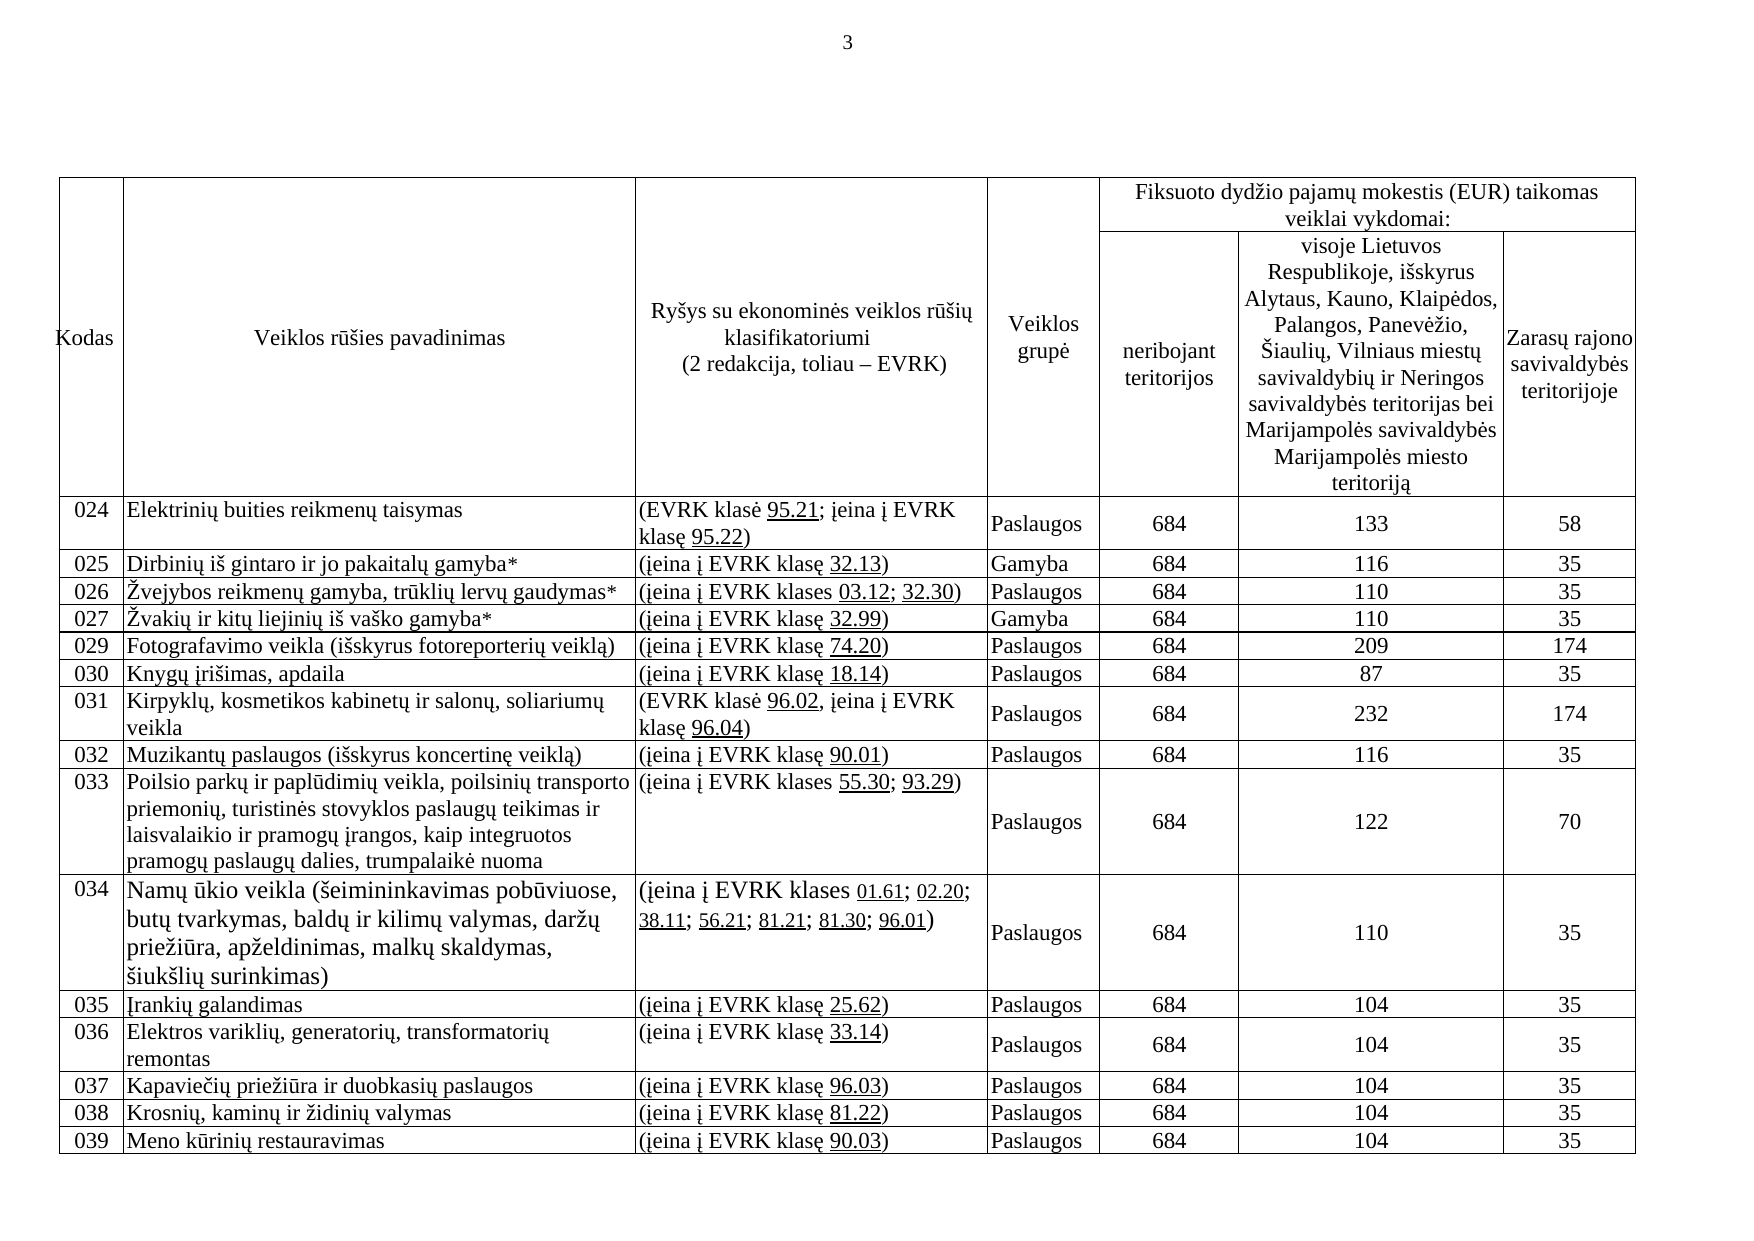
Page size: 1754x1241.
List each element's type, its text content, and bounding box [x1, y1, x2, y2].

table_cell Paslaugos [988, 497, 1099, 549]
table_cell (įeina į EVRK klases 55.30; 93.29) [636, 769, 987, 874]
table_cell 104 [1239, 1072, 1503, 1098]
table_cell (įeina į EVRK klasę 90.01) [636, 741, 987, 767]
table_cell (įeina į EVRK klases 03.12; 32.30) [636, 578, 987, 604]
table_cell 58 [1504, 497, 1635, 549]
table_cell Kirpyklų, kosmetikos kabinetų ir salonų, soliariumų veikla [124, 687, 635, 740]
table_cell 039 [60, 1127, 123, 1153]
table_cell 35 [1504, 1100, 1635, 1126]
table_cell neribojant teritorijos [1100, 232, 1238, 496]
table_cell 104 [1239, 1018, 1503, 1071]
table_header Kodas [60, 178, 123, 496]
table_cell Zarasų rajono savivaldybės teritorijoje [1504, 232, 1635, 496]
table_header Veiklos grupė [988, 178, 1099, 496]
table_cell (įeina į EVRK klasę 32.99) [636, 605, 987, 631]
table_header Veiklos rūšies pavadinimas [124, 178, 635, 496]
table_cell 35 [1504, 991, 1635, 1017]
table_cell Paslaugos [988, 741, 1099, 767]
table_cell 684 [1100, 633, 1238, 659]
table_cell 684 [1100, 991, 1238, 1017]
table_cell 174 [1504, 687, 1635, 740]
table_cell Paslaugos [988, 1072, 1099, 1098]
table_cell Krosnių, kaminų ir židinių valymas [124, 1100, 635, 1126]
table_cell 031 [60, 687, 123, 740]
table_cell 174 [1504, 633, 1635, 659]
table_cell Paslaugos [988, 660, 1099, 686]
table_cell 684 [1100, 660, 1238, 686]
table_cell 209 [1239, 633, 1503, 659]
table_cell Paslaugos [988, 578, 1099, 604]
table_cell (įeina į EVRK klases 01.61; 02.20; 38.11; 56.21; 81.21; 81.30; 96.01) [636, 875, 987, 990]
table_cell 35 [1504, 605, 1635, 631]
table_cell Paslaugos [988, 875, 1099, 990]
table_cell Dirbinių iš gintaro ir jo pakaitalų gamyba* [124, 550, 635, 577]
table_cell Įrankių galandimas [124, 991, 635, 1017]
table_cell 032 [60, 741, 123, 767]
table_header Fiksuoto dydžio pajamų mokestis (EUR) taikomas veiklai vykdomai: [1100, 178, 1635, 231]
table_cell Žvejybos reikmenų gamyba, trūklių lervų gaudymas* [124, 578, 635, 604]
table_cell Gamyba [988, 605, 1099, 631]
table_cell Gamyba [988, 550, 1099, 577]
table_cell 116 [1239, 741, 1503, 767]
table_cell 036 [60, 1018, 123, 1071]
table_header Ryšys su ekonominės veiklos rūšių klasifikatoriumi (2 redakcija, toliau – EVRK) [636, 178, 987, 496]
table_cell (EVRK klasė 96.02, įeina į EVRK klasę 96.04) [636, 687, 987, 740]
table_cell 684 [1100, 1127, 1238, 1153]
table_cell Paslaugos [988, 991, 1099, 1017]
table_cell Kapaviečių priežiūra ir duobkasių paslaugos [124, 1072, 635, 1098]
table_cell 038 [60, 1100, 123, 1126]
table_cell 035 [60, 991, 123, 1017]
table_cell (įeina į EVRK klasę 32.13) [636, 550, 987, 577]
table_cell 684 [1100, 875, 1238, 990]
table_cell 35 [1504, 578, 1635, 604]
table_cell 35 [1504, 741, 1635, 767]
table_cell (įeina į EVRK klasę 74.20) [636, 633, 987, 659]
table_cell 35 [1504, 875, 1635, 990]
table_cell Namų ūkio veikla (šeimininkavimas pobūviuose, butų tvarkymas, baldų ir kilimų valymas, daržų priežiūra, apželdinimas, malkų skaldymas, šiukšlių surinkimas) [124, 875, 635, 990]
table_cell 684 [1100, 1072, 1238, 1098]
table_cell 684 [1100, 605, 1238, 631]
table_cell 037 [60, 1072, 123, 1098]
table_cell 026 [60, 578, 123, 604]
table_cell 110 [1239, 578, 1503, 604]
table_cell 684 [1100, 687, 1238, 740]
table_cell (įeina į EVRK klasę 25.62) [636, 991, 987, 1017]
table_cell 104 [1239, 991, 1503, 1017]
table_cell 684 [1100, 1100, 1238, 1126]
table_cell 35 [1504, 660, 1635, 686]
table_cell Paslaugos [988, 1127, 1099, 1153]
table_cell 027 [60, 605, 123, 631]
table_cell 110 [1239, 605, 1503, 631]
table_cell 684 [1100, 497, 1238, 549]
table_cell 110 [1239, 875, 1503, 990]
table_cell 034 [60, 875, 123, 990]
table_cell 104 [1239, 1100, 1503, 1126]
table_cell 35 [1504, 1072, 1635, 1098]
table_cell 116 [1239, 550, 1503, 577]
table_cell Žvakių ir kitų liejinių iš vaško gamyba* [124, 605, 635, 631]
table_cell 35 [1504, 1018, 1635, 1071]
table_cell (EVRK klasė 95.21; įeina į EVRK klasę 95.22) [636, 497, 987, 549]
table_cell 025 [60, 550, 123, 577]
table_cell 133 [1239, 497, 1503, 549]
table_cell Paslaugos [988, 633, 1099, 659]
table_cell (įeina į EVRK klasę 81.22) [636, 1100, 987, 1126]
table_cell 684 [1100, 1018, 1238, 1071]
table_cell 87 [1239, 660, 1503, 686]
table_cell 024 [60, 497, 123, 549]
table_cell (įeina į EVRK klasę 90.03) [636, 1127, 987, 1153]
table_cell Paslaugos [988, 687, 1099, 740]
table_cell Knygų įrišimas, apdaila [124, 660, 635, 686]
table_cell Meno kūrinių restauravimas [124, 1127, 635, 1153]
table_cell (įeina į EVRK klasę 33.14) [636, 1018, 987, 1071]
table_cell 122 [1239, 769, 1503, 874]
table_cell 104 [1239, 1127, 1503, 1153]
table_cell Paslaugos [988, 1018, 1099, 1071]
table_cell 684 [1100, 578, 1238, 604]
table_cell 029 [60, 633, 123, 659]
table_cell (įeina į EVRK klasę 18.14) [636, 660, 987, 686]
table_cell Poilsio parkų ir paplūdimių veikla, poilsinių transporto priemonių, turistinės stovyklos paslaugų teikimas ir laisvalaikio ir pramogų įrangos, kaip integruotos pramogų paslaugų dalies, trumpalaikė nuoma [124, 769, 635, 874]
table_cell (įeina į EVRK klasę 96.03) [636, 1072, 987, 1098]
table_cell 033 [60, 769, 123, 874]
table_cell Paslaugos [988, 769, 1099, 874]
table_cell 35 [1504, 550, 1635, 577]
table_cell 232 [1239, 687, 1503, 740]
table_cell 70 [1504, 769, 1635, 874]
table_cell Elektros variklių, generatorių, transformatorių remontas [124, 1018, 635, 1071]
table_cell 030 [60, 660, 123, 686]
table_cell visoje Lietuvos Respublikoje, išskyrus Alytaus, Kauno, Klaipėdos, Palangos, Panevėžio, Šiaulių, Vilniaus miestų savivaldybių ir Neringos savivaldybės teritorijas bei Marijampolės savivaldybės Marijampolės miesto teritoriją [1239, 232, 1503, 496]
table_cell 684 [1100, 550, 1238, 577]
table_cell Muzikantų paslaugos (išskyrus koncertinę veiklą) [124, 741, 635, 767]
table_cell Elektrinių buities reikmenų taisymas [124, 497, 635, 549]
table_cell Fotografavimo veikla (išskyrus fotoreporterių veiklą) [124, 633, 635, 659]
table_cell Paslaugos [988, 1100, 1099, 1126]
table_cell 684 [1100, 769, 1238, 874]
table_cell 35 [1504, 1127, 1635, 1153]
table_cell 684 [1100, 741, 1238, 767]
